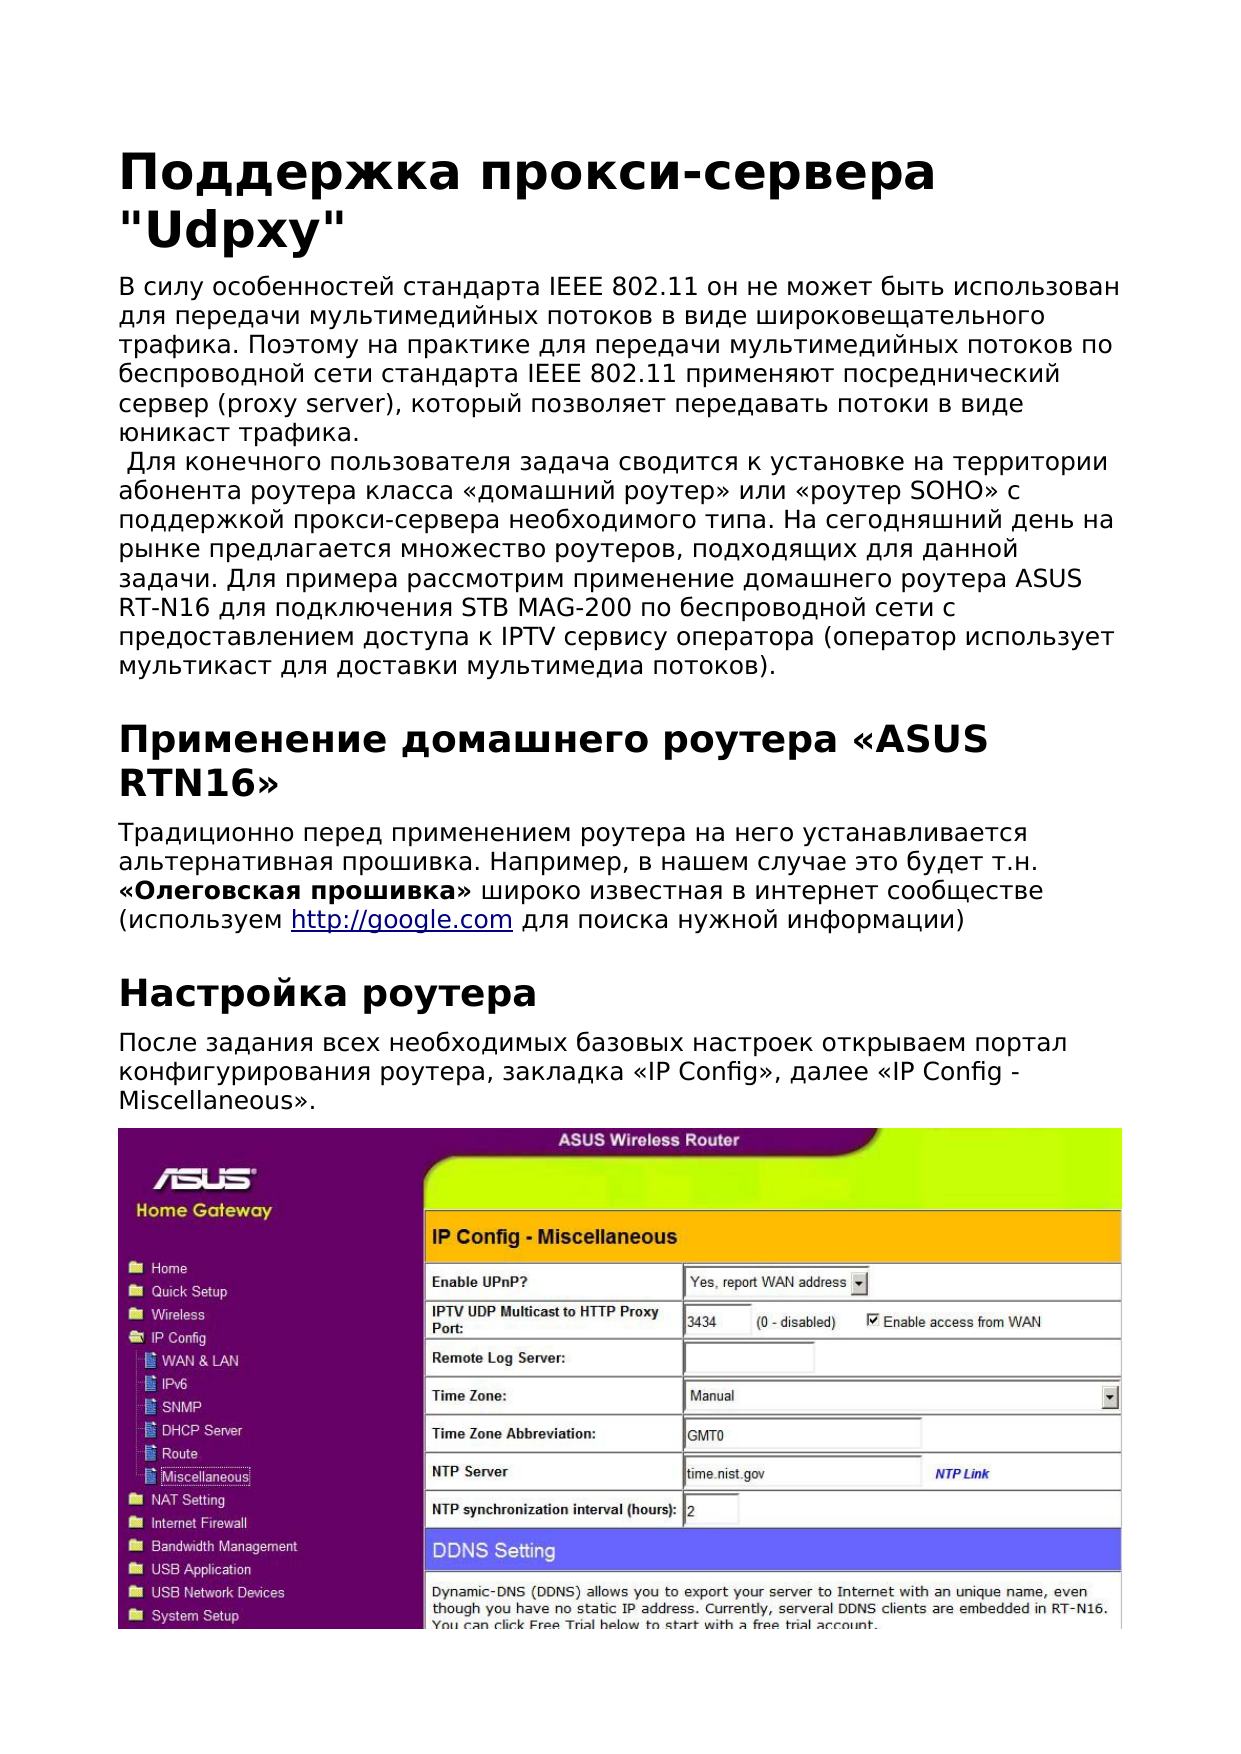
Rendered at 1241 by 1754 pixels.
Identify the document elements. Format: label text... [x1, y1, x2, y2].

picture [118, 1128, 1123, 1629]
subtitle Настройка роутера [118, 972, 1122, 1016]
subtitle Применение домашнего роутера «ASUS RTN16» [118, 718, 1122, 805]
text В силу особенностей стандарта IEEE 802.11 он не может быть использован для передачи мультимедийных потоков в виде широковещательного трафика. Поэтому на практике для передачи мультимедийных потоков по беспроводной сети стандарта IEEE 802.11 применяют посреднический сервер (proxy server), который позволяет передавать потоки в виде юникаст трафика. Для конечного пользователя задача сводится к установке на территории абонента роутера класса «домашний роутер» или «роутер SOHO» с поддержкой прокси‐сервера необходимого типа. На сегодняшний день на рынке предлагается множество роутеров, подходящих для данной задачи. Для примера рассмотрим применение домашнего роутера ASUS RT‐N16 для подключения STB MAG‐200 по беспроводной сети с предоставлением доступа к IPTV сервису оператора (оператор использует мультикаст для доставки мультимедиа потоков). [118, 272, 1122, 680]
subtitle Поддержка прокси-сервера "Udpxy" [118, 143, 1122, 259]
text После задания всех необходимых базовых настроек открываем портал конфигурирования роутера, закладка «IP Config», далее «IP Config ‐ Miscellaneous». [118, 1028, 1122, 1116]
text Традиционно перед применением роутера на него устанавливается альтернативная прошивка. Например, в нашем случае это будет т.н. «Олеговская прошивка» широко известная в интернет сообществе (используем http://google.com для поиска нужной информации) [118, 818, 1122, 934]
